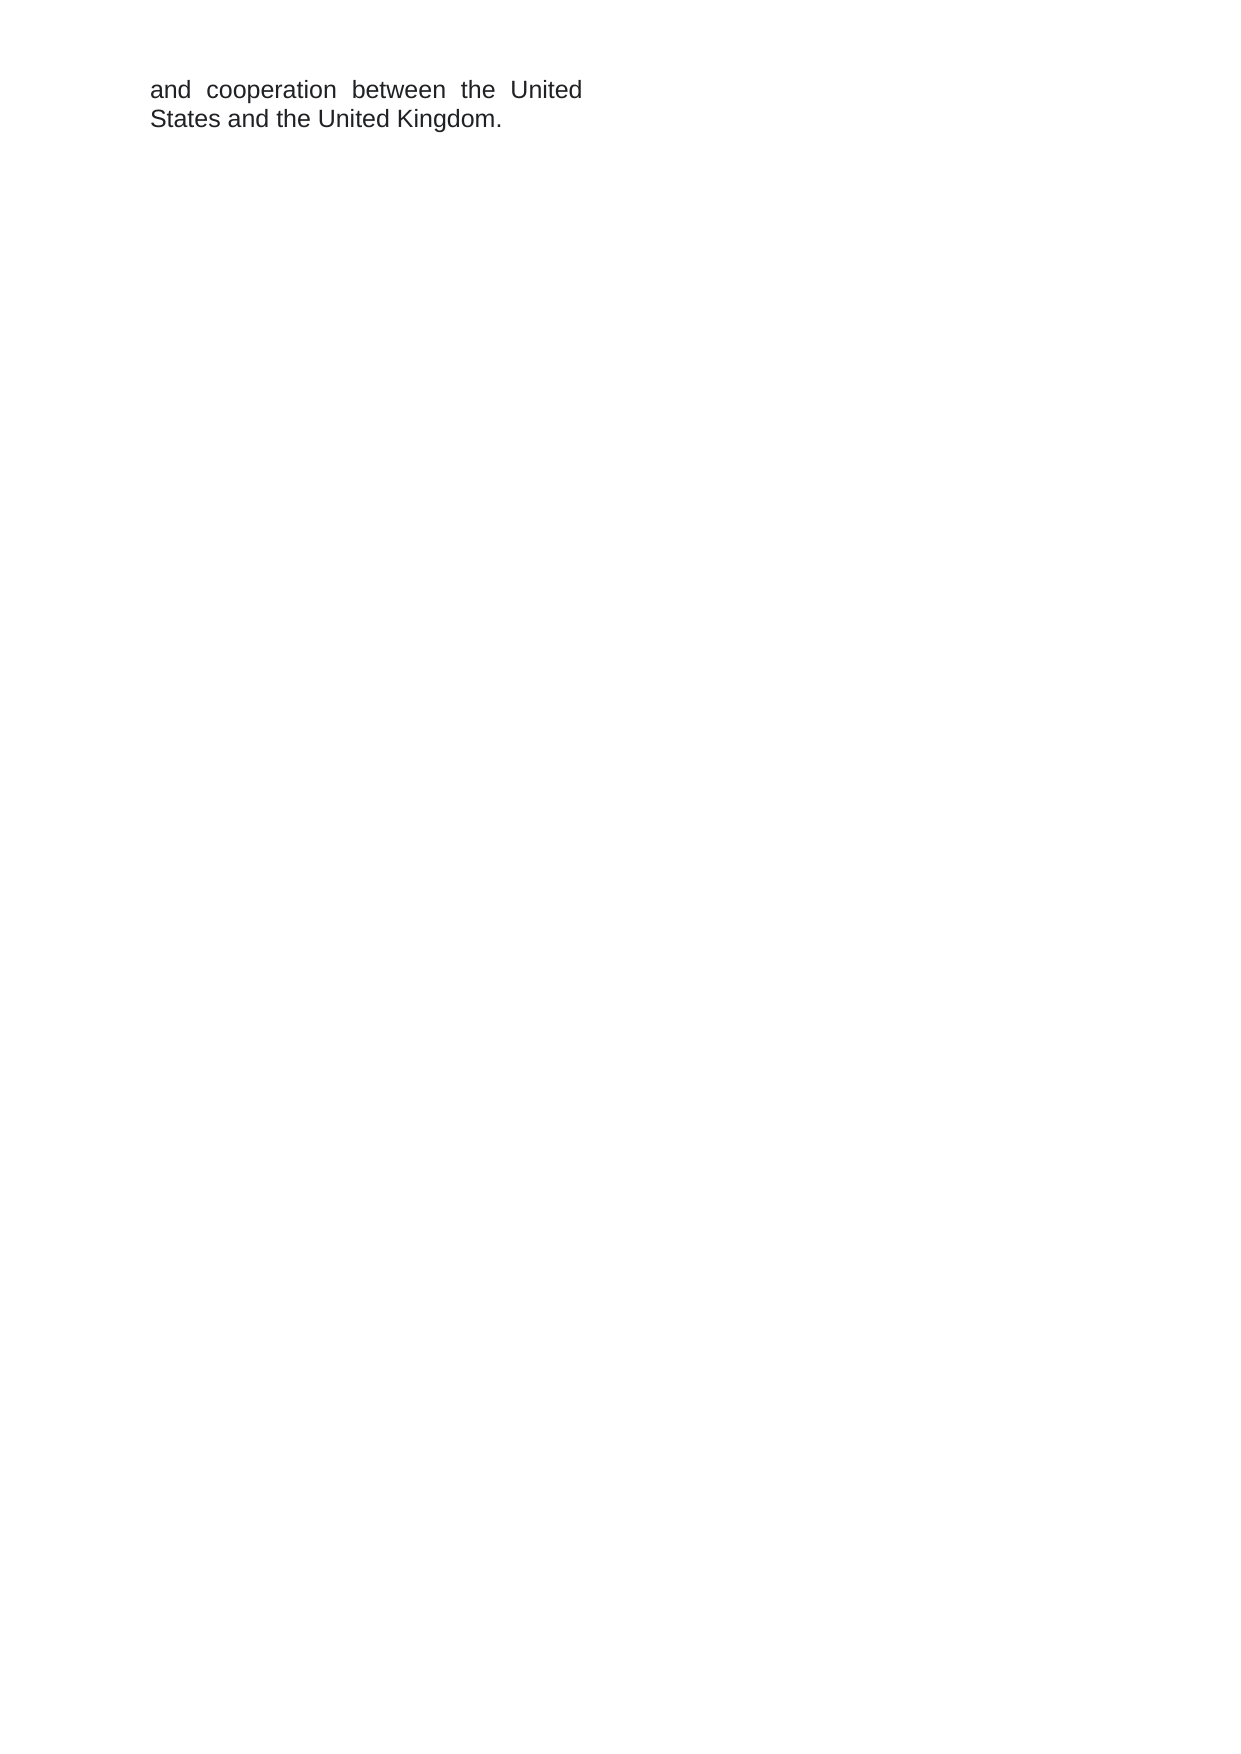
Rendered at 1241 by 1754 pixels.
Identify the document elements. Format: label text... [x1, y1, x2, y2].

list and cooperation between the United States and the United Kingdom. [112, 75, 583, 132]
